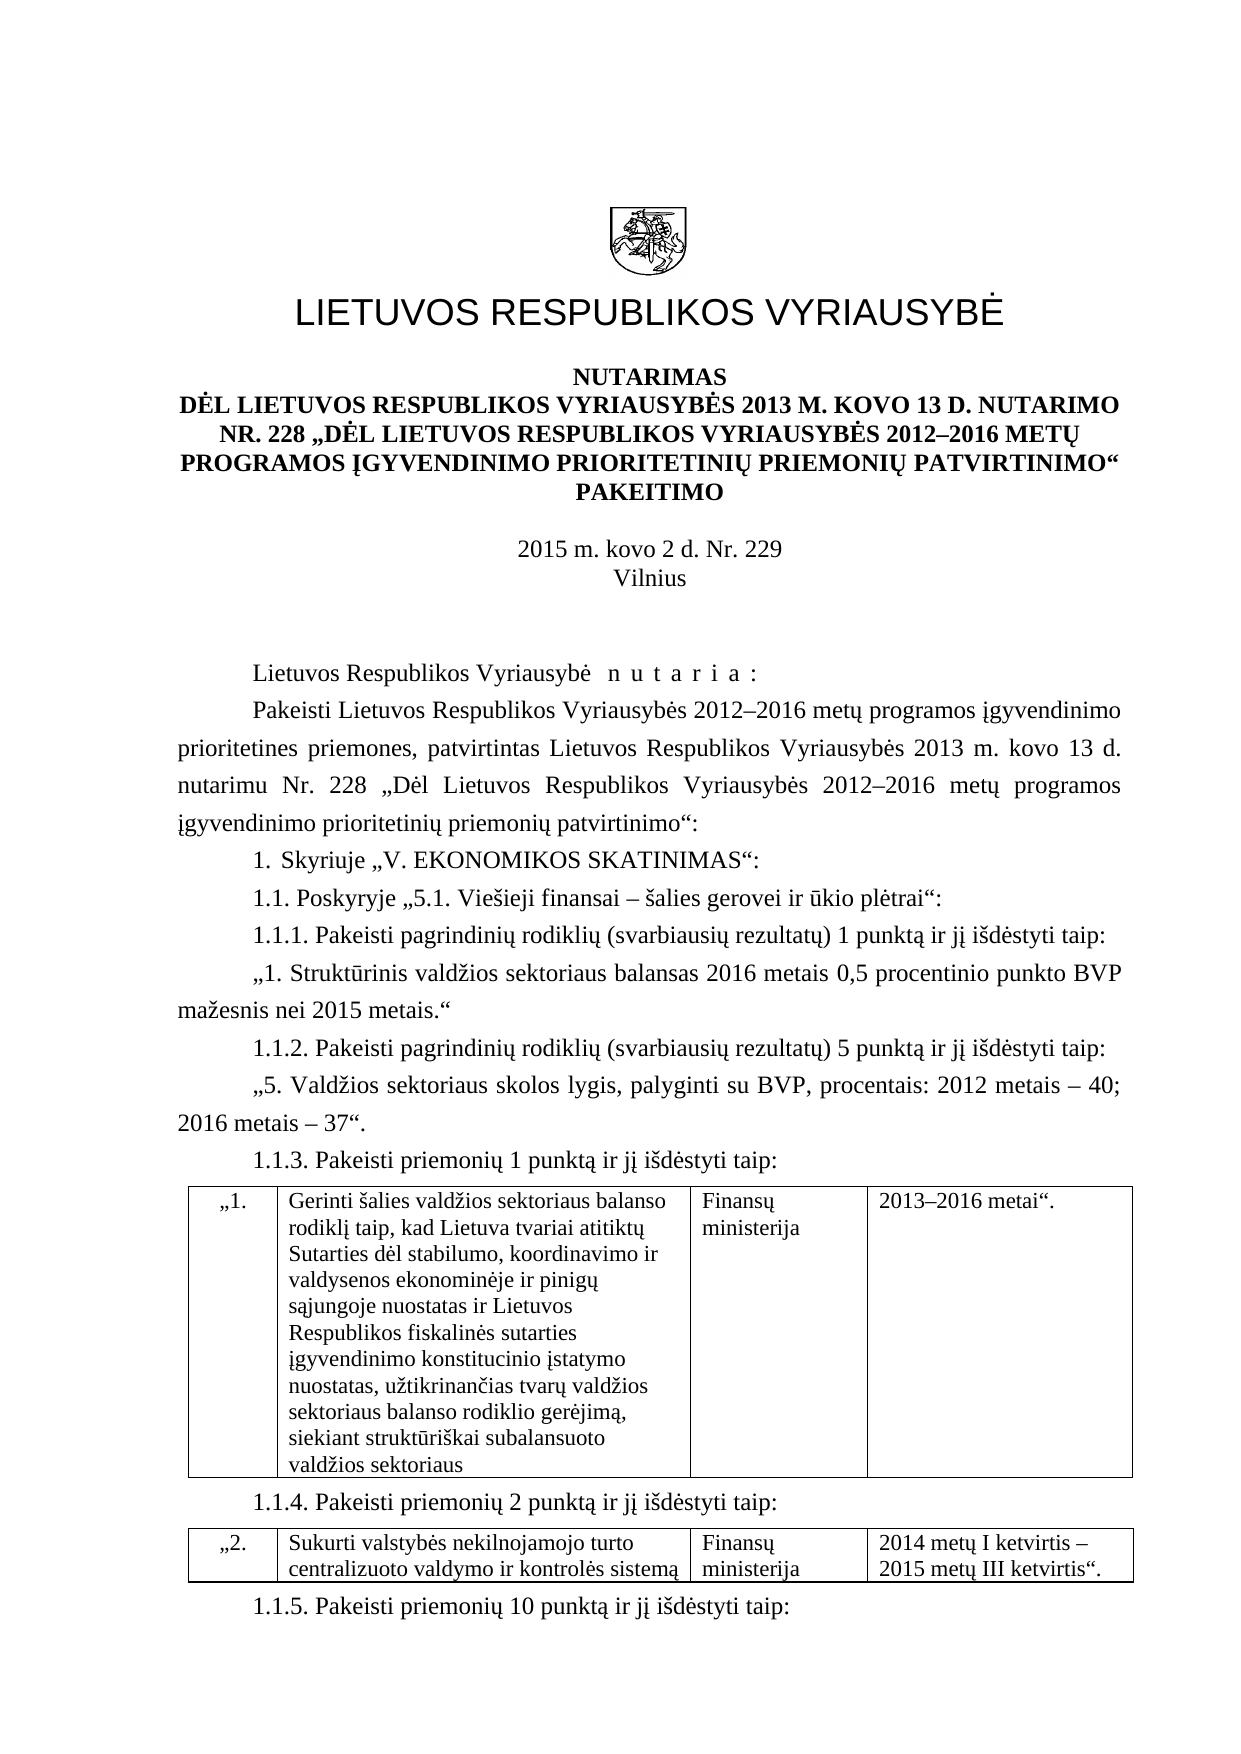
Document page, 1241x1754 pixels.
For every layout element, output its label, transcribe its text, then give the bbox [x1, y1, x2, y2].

text 1.1.4. Pakeisti priemonių 2 punktą ir jį išdėstyti taip: [177, 1478, 1122, 1516]
text 2015 m. kovo 2 d. Nr. 229 Vilnius [177, 534, 1122, 592]
table_header Finansų ministerija [691, 1529, 867, 1581]
table_header „2. [189, 1529, 277, 1581]
text 1.1.3. Pakeisti priemonių 1 punktą ir jį išdėstyti taip: [177, 1137, 1122, 1174]
table_header Finansų ministerija [691, 1187, 867, 1477]
text Dėl LIETUVOS RESPUBLIKOS VYRIAUSYBĖS 2013 M. KOVO 13 D. NUTARIMO NR. 228 „Dėl LIETUVOS RESPUBLIKOS VYRIAUSYBĖS 2012–2016 METŲ PROGRAMOS ĮGYVENDINIMO PRIORITETINIŲ PRIEMONIŲ patvirtinimo“ PAKEITIMO [177, 390, 1122, 505]
text Lietuvos Respublikos Vyriausybė [177, 290, 1122, 333]
table_header „1. [189, 1187, 277, 1477]
text „1. Struktūrinis valdžios sektoriaus balansas 2016 metais 0,5 procentinio punkto BVP mažesnis nei 2015 metais.“ [177, 949, 1122, 1024]
text 1.1.5. Pakeisti priemonių 10 punktą ir jį išdėstyti taip: [177, 1582, 1122, 1620]
text 1.1.2. Pakeisti pagrindinių rodiklių (svarbiausių rezultatų) 5 punktą ir jį išdėstyti taip: [177, 1024, 1122, 1062]
table_header 2014 metų I ketvirtis – 2015 metų III ketvirtis“. [868, 1529, 1133, 1581]
text 1.1.1. Pakeisti pagrindinių rodiklių (svarbiausių rezultatų) 1 punktą ir jį išdėstyti taip: [177, 912, 1122, 949]
text „5. Valdžios sektoriaus skolos lygis, palyginti su BVP, procentais: 2012 metais – 40; 2016 metais – 37“. [177, 1062, 1122, 1137]
text Pakeisti Lietuvos Respublikos Vyriausybės 2012–2016 metų programos įgyvendinimo prioritetines priemones, patvirtintas Lietuvos Respublikos Vyriausybės 2013 m. kovo 13 d. nutarimu Nr. 228 „Dėl Lietuvos Respublikos Vyriausybės 2012–2016 metų programos įgyvendinimo prioritetinių priemonių patvirtinimo“: [177, 687, 1122, 837]
text nutarimas [177, 362, 1122, 390]
table_header 2013–2016 metai“. [868, 1187, 1132, 1477]
text 1.1. Poskyryje „5.1. Viešieji finansai – šalies gerovei ir ūkio plėtrai“: [177, 874, 1122, 912]
table_header Sukurti valstybės nekilnojamojo turto centralizuoto valdymo ir kontrolės sistemą [278, 1529, 690, 1581]
text 1. Skyriuje „V. EKONOMIKOS SKATINIMAS“: [177, 837, 1122, 874]
text Lietuvos Respublikos Vyriausybė nutaria: [177, 649, 1122, 687]
table_header Gerinti šalies valdžios sektoriaus balanso rodiklį taip, kad Lietuva tvariai atitiktų Sutarties dėl stabilumo, koordinavimo ir valdysenos ekonominėje ir pinigų sąjungoje nuostatas ir Lietuvos Respublikos fiskalinės sutarties įgyvendinimo konstitucinio įstatymo nuostatas, užtikrinančias tvarų valdžios sektoriaus balanso rodiklio gerėjimą, siekiant struktūriškai subalansuoto valdžios sektoriaus [278, 1187, 690, 1477]
